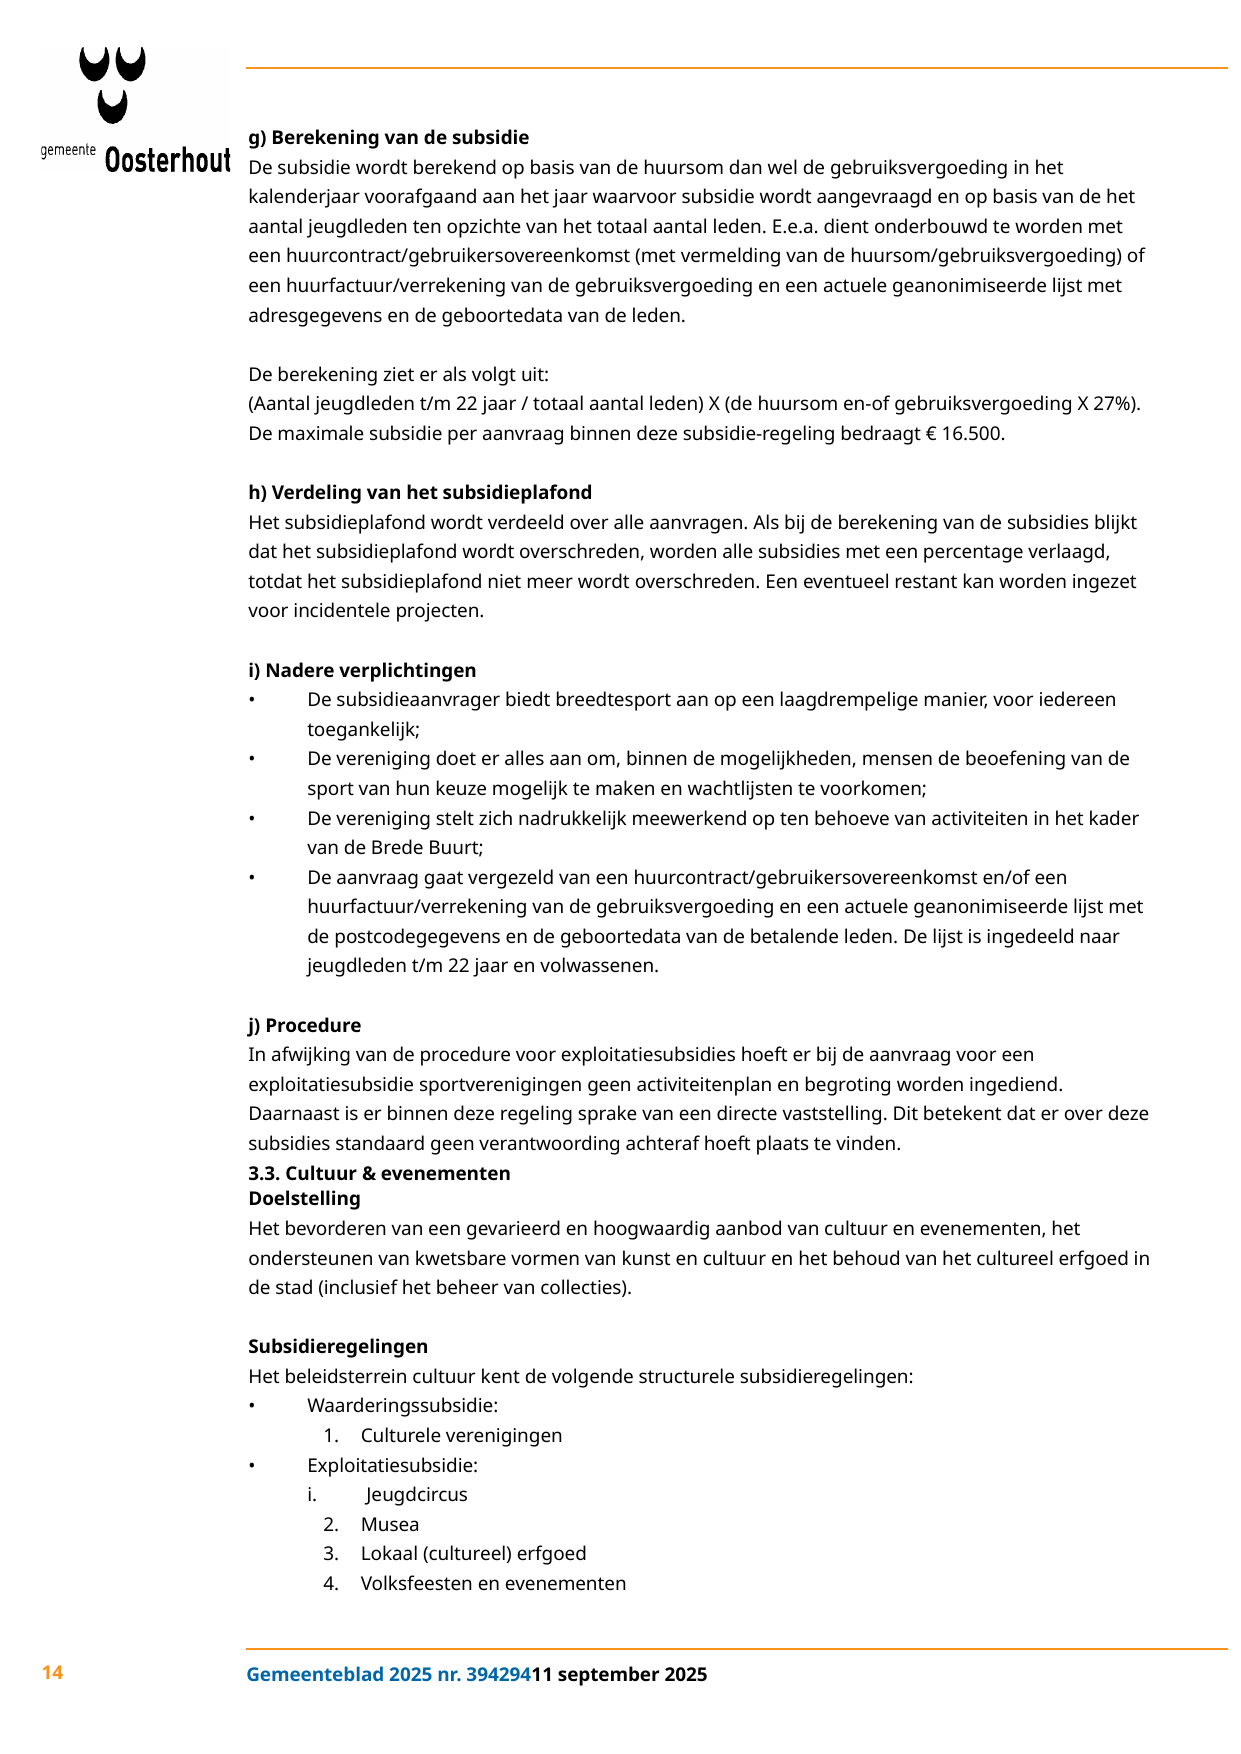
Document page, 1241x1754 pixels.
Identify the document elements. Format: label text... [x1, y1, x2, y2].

list Waarderingssubsidie: [248, 1393, 1152, 1418]
list De vereniging stelt zich nadrukkelijk meewerkend op ten behoeve van activiteiten in het kader van de Brede Buurt; [248, 805, 1152, 860]
list De aanvraag gaat vergezeld van een huurcontract/gebruikersovereenkomst en/of een huurfactuur/verrekening van de gebruiksvergoeding en een actuele geanonimiseerde lijst met de postcodegegevens en de geboortedata van de betalende leden. De lijst is ingedeeld naar jeugdleden t/m 22 jaar en volwassenen. [248, 864, 1152, 978]
text Het bevorderen van een gevarieerd en hoogwaardig aanbod van cultuur en evenementen, het ondersteunen van kwetsbare vormen van kunst en cultuur en het behoud van het cultureel erfgoed in de stad (inclusief het beheer van collecties). [248, 1215, 1152, 1300]
list Culturele verenigingen [323, 1422, 1152, 1448]
list Volksfeesten en evenementen [323, 1570, 1152, 1596]
list Jeugdcircus [307, 1481, 1152, 1507]
text Het beleidsterrein cultuur kent de volgende structurele subsidieregelingen: [248, 1363, 1152, 1389]
text g) Berekening van de subsidie [248, 124, 1152, 150]
text De subsidie wordt berekend op basis van de huursom dan wel de gebruiksvergoeding in het kalenderjaar voorafgaand aan het jaar waarvoor subsidie wordt aangevraagd en op basis van de het aantal jeugdleden ten opzichte van het totaal aantal leden. E.e.a. dient onderbouwd te worden met een huurcontract/gebruikersovereenkomst (met vermelding van de huursom/gebruiksvergoeding) of een huurfactuur/verrekening van de gebruiksvergoeding en een actuele geanonimiseerde lijst met adresgegevens en de geboortedata van de leden. [248, 154, 1152, 328]
picture [41, 47, 231, 172]
text h) Verdeling van het subsidieplafond [248, 479, 1152, 505]
text Doelstelling [248, 1186, 1152, 1211]
text In afwijking van de procedure voor exploitatiesubsidies hoeft er bij de aanvraag voor een exploitatiesubsidie sportverenigingen geen activiteitenplan en begroting worden ingediend. Daarnaast is er binnen deze regeling sprake van een directe vaststelling. Dit betekent dat er over deze subsidies standaard geen verantwoording achteraf hoeft plaats te vinden. [248, 1041, 1152, 1156]
list De subsidieaanvrager biedt breedtesport aan op een laagdrempelige manier, voor iedereen toegankelijk; [248, 686, 1152, 742]
text (Aantal jeugdleden t/m 22 jaar / totaal aantal leden) X (de huursom en-of gebruiksvergoeding X 27%). De maximale subsidie per aanvraag binnen deze subsidie-regeling bedraagt € 16.500. [248, 391, 1152, 446]
text De berekening ziet er als volgt uit: [248, 361, 1152, 387]
list Lokaal (cultureel) erfgoed [323, 1541, 1152, 1566]
list Musea [323, 1511, 1152, 1537]
text Subsidieregelingen [248, 1333, 1152, 1359]
list Exploitatiesubsidie: [248, 1452, 1152, 1477]
text Het subsidieplafond wordt verdeeld over alle aanvragen. Als bij de berekening van de subsidies blijkt dat het subsidieplafond wordt overschreden, worden alle subsidies met een percentage verlaagd, totdat het subsidieplafond niet meer wordt overschreden. Een eventueel restant kan worden ingezet voor incidentele projecten. [248, 509, 1152, 623]
text i) Nadere verplichtingen [248, 657, 1152, 683]
text j) Procedure [248, 1012, 1152, 1038]
list De vereniging doet er alles aan om, binnen de mogelijkheden, mensen de beoefening van de sport van hun keuze mogelijk te maken en wachtlijsten te voorkomen; [248, 746, 1152, 801]
text 3.3. Cultuur & evenementen [248, 1160, 1152, 1186]
